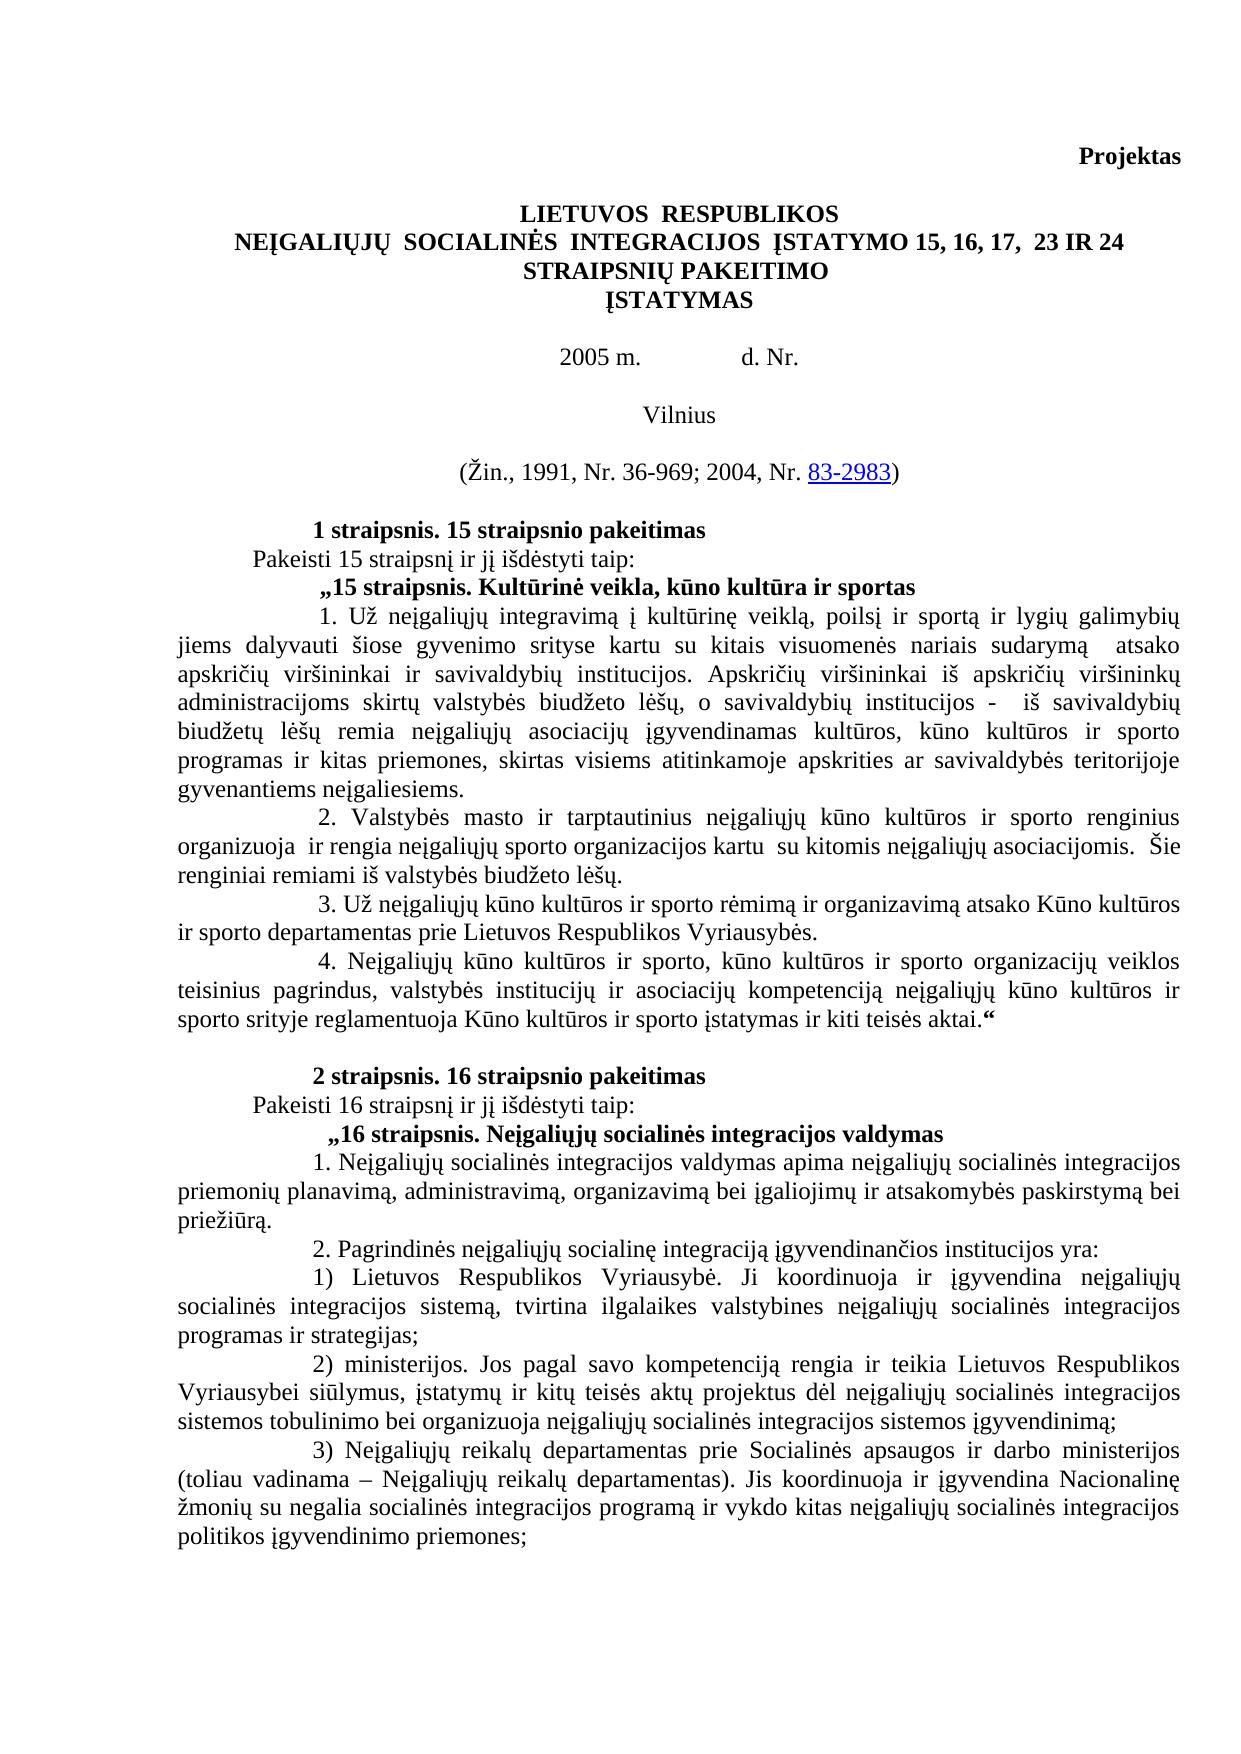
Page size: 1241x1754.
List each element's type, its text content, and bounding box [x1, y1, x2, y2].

text 4. Neįgaliųjų kūno kultūros ir sporto, kūno kultūros ir sporto organizacijų veiklos teisinius pagrindus, valstybės institucijų ir asociacijų kompetenciją neįgaliųjų kūno kultūros ir sporto srityje reglamentuoja Kūno kultūros ir sporto įstatymas ir kiti teisės aktai.“ [177, 946, 1181, 1032]
text 2005 m. d. Nr. [177, 342, 1181, 371]
text Pakeisti 16 straipsnį ir jį išdėstyti taip: [177, 1090, 1181, 1119]
text 1. Už neįgaliųjų integravimą į kultūrinę veiklą, poilsį ir sportą ir lygių galimybių jiems dalyvauti šiose gyvenimo srityse kartu su kitais visuomenės nariais sudarymą atsako apskričių viršininkai ir savivaldybių institucijos. Apskričių viršininkai iš apskričių viršininkų administracijoms skirtų valstybės biudžeto lėšų, o savivaldybių institucijos - iš savivaldybių biudžetų lėšų remia neįgaliųjų asociacijų įgyvendinamas kultūros, kūno kultūros ir sporto programas ir kitas priemones, skirtas visiems atitinkamoje apskrities ar savivaldybės teritorijoje gyvenantiems neįgaliesiems. [177, 601, 1181, 802]
text Vilnius [177, 400, 1181, 429]
text 2) ministerijos. Jos pagal savo kompetenciją rengia ir teikia Lietuvos Respublikos Vyriausybei siūlymus, įstatymų ir kitų teisės aktų projektus dėl neįgaliųjų socialinės integracijos sistemos tobulinimo bei organizuoja neįgaliųjų socialinės integracijos sistemos įgyvendinimą; [177, 1349, 1181, 1435]
text ĮSTATYMAS [177, 285, 1181, 314]
text Pakeisti 15 straipsnį ir jį išdėstyti taip: [177, 544, 1181, 572]
text Projektas [177, 141, 1181, 170]
text (Žin., 1991, Nr. 36-969; 2004, Nr. 83-2983) [177, 457, 1181, 486]
text „16 straipsnis. Neįgaliųjų socialinės integracijos valdymas [177, 1119, 1181, 1147]
text 1. Neįgaliųjų socialinės integracijos valdymas apima neįgaliųjų socialinės integracijos priemonių planavimą, administravimą, organizavimą bei įgaliojimų ir atsakomybės paskirstymą bei priežiūrą. [177, 1147, 1181, 1234]
text 1 straipsnis. 15 straipsnio pakeitimas [177, 515, 1181, 544]
text 1) Lietuvos Respublikos Vyriausybė. Ji koordinuoja ir įgyvendina neįgaliųjų socialinės integracijos sistemą, tvirtina ilgalaikes valstybines neįgaliųjų socialinės integracijos programas ir strategijas; [177, 1262, 1181, 1349]
text 3. Už neįgaliųjų kūno kultūros ir sporto rėmimą ir organizavimą atsako Kūno kultūros ir sporto departamentas prie Lietuvos Respublikos Vyriausybės. [177, 889, 1181, 946]
text 2 straipsnis. 16 straipsnio pakeitimas [177, 1061, 1181, 1090]
text 2. Pagrindinės neįgaliųjų socialinę integraciją įgyvendinančios institucijos yra: [177, 1234, 1181, 1262]
text NEĮGALIŲJŲ SOCIALINĖS INTEGRACIJOS ĮSTATYMO 15, 16, 17, 23 IR 24 STRAIPSNIŲ PAKEITIMO [177, 227, 1181, 285]
text „15 straipsnis. Kultūrinė veikla, kūno kultūra ir sportas [177, 572, 1181, 601]
text LIETUVOS RESPUBLIKOS [177, 199, 1181, 227]
text 3) Neįgaliųjų reikalų departamentas prie Socialinės apsaugos ir darbo ministerijos (toliau vadinama – Neįgaliųjų reikalų departamentas). Jis koordinuoja ir įgyvendina Nacionalinę žmonių su negalia socialinės integracijos programą ir vykdo kitas neįgaliųjų socialinės integracijos politikos įgyvendinimo priemones; [177, 1435, 1181, 1550]
text 2. Valstybės masto ir tarptautinius neįgaliųjų kūno kultūros ir sporto renginius organizuoja ir rengia neįgaliųjų sporto organizacijos kartu su kitomis neįgaliųjų asociacijomis. Šie renginiai remiami iš valstybės biudžeto lėšų. [177, 802, 1181, 889]
